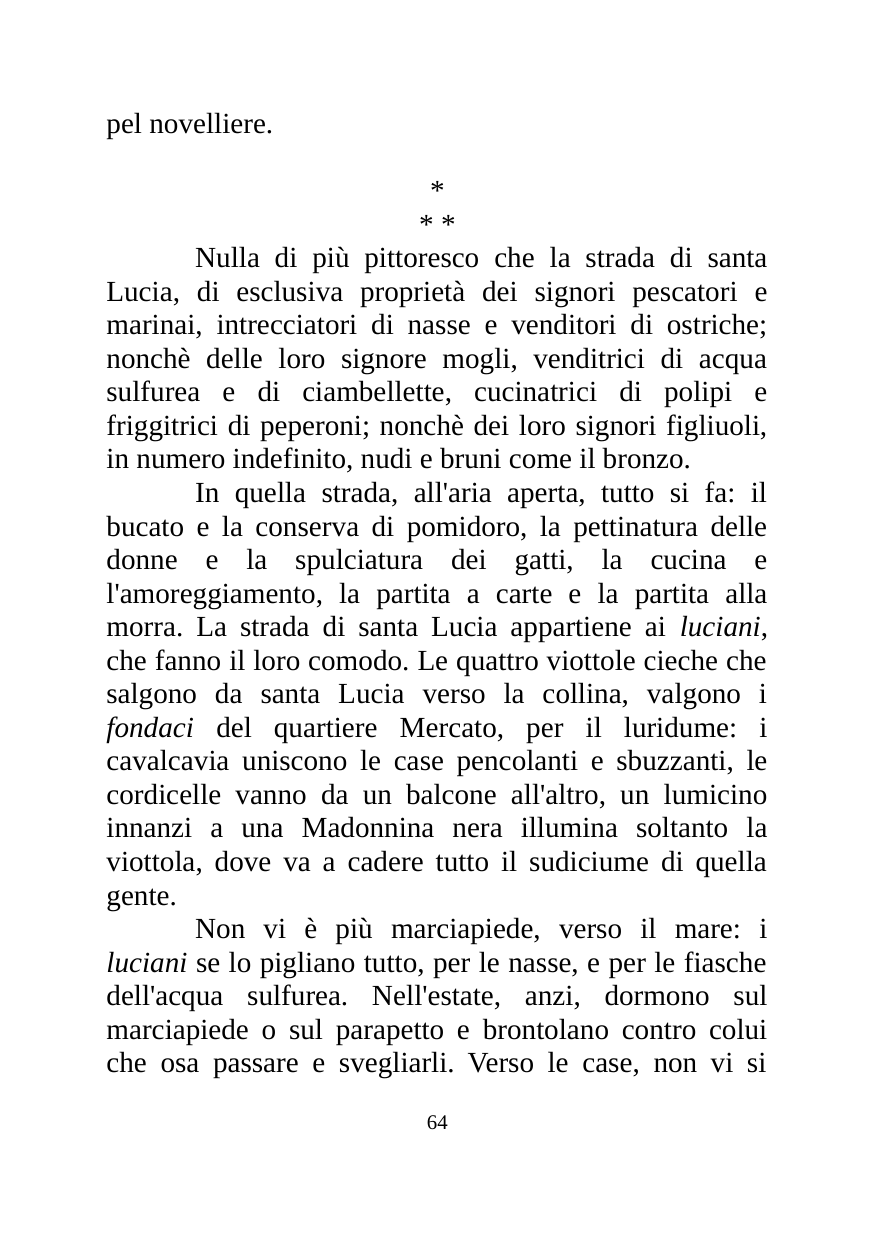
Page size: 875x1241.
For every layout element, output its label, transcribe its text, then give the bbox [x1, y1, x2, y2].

text pel novelliere. [106, 106, 768, 140]
text In quella strada, all'aria aperta, tutto si fa: il bucato e la conserva di pomidoro, la pettinatura delle donne e la spulciatura dei gatti, la cucina e l'amoreggiamento, la partita a carte e la partita alla morra. La strada di santa Lucia appartiene ai luciani, che fanno il loro comodo. Le quattro viottole cieche che salgono da santa Lucia verso la collina, valgono i fondaci del quartiere Mercato, per il luridume: i cavalcavia uniscono le case pencolanti e sbuzzanti, le cordicelle vanno da un balcone all'altro, un lumicino innanzi a una Madonnina nera illumina soltanto la viottola, dove va a cadere tutto il sudiciume di quella gente. [106, 475, 768, 911]
text Nulla di più pittoresco che la strada di santa Lucia, di esclusiva proprietà dei signori pescatori e marinai, intrecciatori di nasse e venditori di ostriche; nonchè delle loro signore mogli, venditrici di acqua sulfurea e di ciambellette, cucinatrici di polipi e friggitrici di peperoni; nonchè dei loro signori figliuoli, in numero indefinito, nudi e bruni come il bronzo. [106, 240, 768, 475]
text Non vi è più marciapiede, verso il mare: i luciani se lo pigliano tutto, per le nasse, e per le fiasche dell'acqua sulfurea. Nell'estate, anzi, dormono sul marciapiede o sul parapetto e brontolano contro colui che osa passare e svegliarli. Verso le case, non vi si [106, 911, 768, 1079]
text * [106, 173, 768, 207]
text * * [106, 207, 768, 240]
